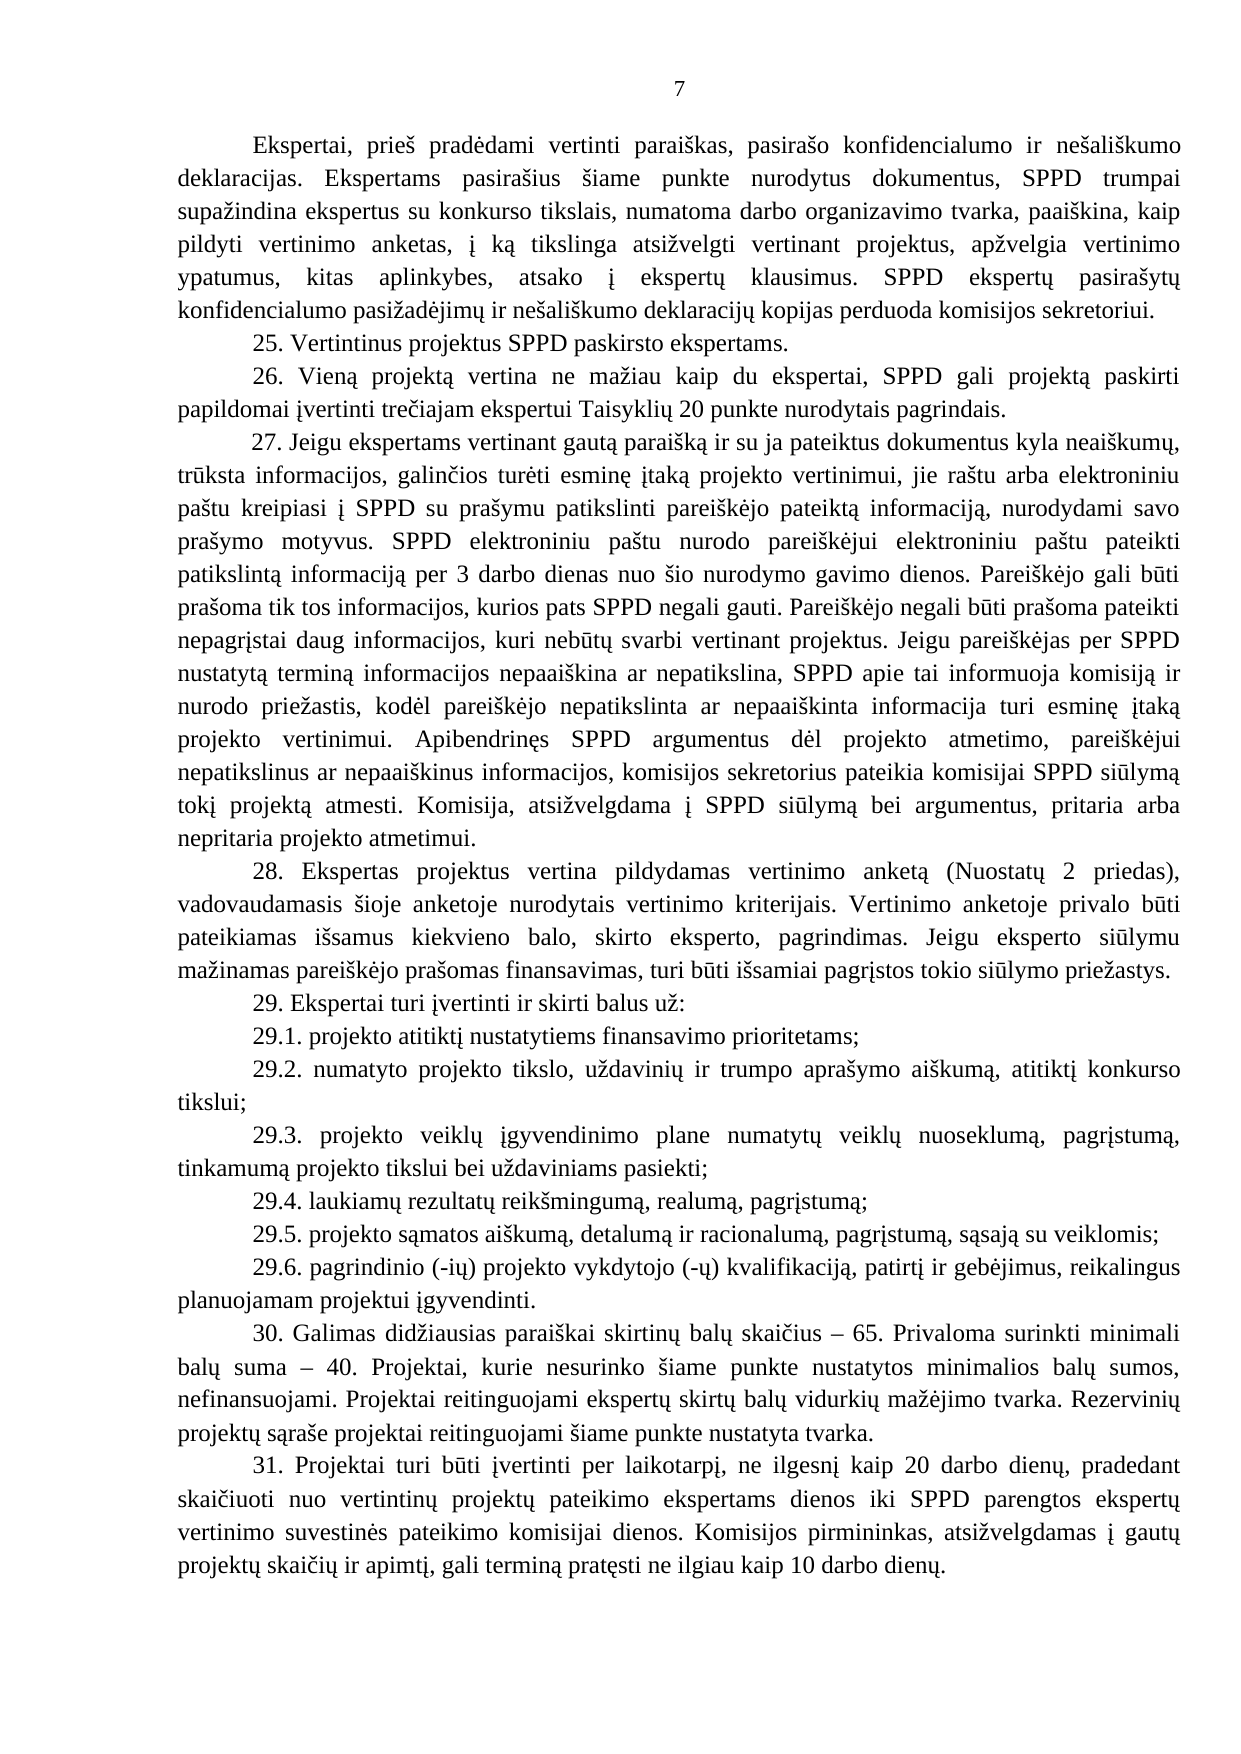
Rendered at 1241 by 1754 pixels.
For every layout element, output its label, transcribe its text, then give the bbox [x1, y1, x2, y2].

text 27. Jeigu ekspertams vertinant gautą paraišką ir su ja pateiktus dokumentus kyla neaiškumų, trūksta informacijos, galinčios turėti esminę įtaką projekto vertinimui, jie raštu arba elektroniniu paštu kreipiasi į SPPD su prašymu patikslinti pareiškėjo pateiktą informaciją, nurodydami savo prašymo motyvus. SPPD elektroniniu paštu nurodo pareiškėjui elektroniniu paštu pateikti patikslintą informaciją per 3 darbo dienas nuo šio nurodymo gavimo dienos. Pareiškėjo gali būti prašoma tik tos informacijos, kurios pats SPPD negali gauti. Pareiškėjo negali būti prašoma pateikti nepagrįstai daug informacijos, kuri nebūtų svarbi vertinant projektus. Jeigu pareiškėjas per SPPD nustatytą terminą informacijos nepaaiškina ar nepatikslina, SPPD apie tai informuoja komisiją ir nurodo priežastis, kodėl pareiškėjo nepatikslinta ar nepaaiškinta informacija turi esminę įtaką projekto vertinimui. Apibendrinęs SPPD argumentus dėl projekto atmetimo, pareiškėjui nepatikslinus ar nepaaiškinus informacijos, komisijos sekretorius pateikia komisijai SPPD siūlymą tokį projektą atmesti. Komisija, atsižvelgdama į SPPD siūlymą bei argumentus, pritaria arba nepritaria projekto atmetimui. [177, 427, 1181, 852]
text 25. Vertintinus projektus SPPD paskirsto ekspertams. [177, 328, 1181, 357]
text 31. Projektai turi būti įvertinti per laikotarpį, ne ilgesnį kaip 20 darbo dienų, pradedant skaičiuoti nuo vertintinų projektų pateikimo ekspertams dienos iki SPPD parengtos ekspertų vertinimo suvestinės pateikimo komisijai dienos. Komisijos pirmininkas, atsižvelgdamas į gautų projektų skaičių ir apimtį, gali terminą pratęsti ne ilgiau kaip 10 darbo dienų. [177, 1451, 1181, 1578]
text 30. Galimas didžiausias paraiškai skirtinų balų skaičius – 65. Privaloma surinkti minimali balų suma – 40. Projektai, kurie nesurinko šiame punkte nustatytos minimalios balų sumos, nefinansuojami. Projektai reitinguojami ekspertų skirtų balų vidurkių mažėjimo tvarka. Rezervinių projektų sąraše projektai reitinguojami šiame punkte nustatyta tvarka. [177, 1318, 1181, 1446]
text 26. Vieną projektą vertina ne mažiau kaip du ekspertai, SPPD gali projektą paskirti papildomai įvertinti trečiajam ekspertui Taisyklių 20 punkte nurodytais pagrindais. [177, 361, 1181, 423]
text 28. Ekspertas projektus vertina pildydamas vertinimo anketą (Nuostatų 2 priedas), vadovaudamasis šioje anketoje nurodytais vertinimo kriterijais. Vertinimo anketoje privalo būti pateikiamas išsamus kiekvieno balo, skirto eksperto, pagrindimas. Jeigu eksperto siūlymu mažinamas pareiškėjo prašomas finansavimas, turi būti išsamiai pagrįstos tokio siūlymo priežastys. [177, 856, 1181, 984]
text 29.4. laukiamų rezultatų reikšmingumą, realumą, pagrįstumą; [177, 1186, 1181, 1215]
text Ekspertai, prieš pradėdami vertinti paraiškas, pasirašo konfidencialumo ir nešališkumo deklaracijas. Ekspertams pasirašius šiame punkte nurodytus dokumentus, SPPD trumpai supažindina ekspertus su konkurso tikslais, numatoma darbo organizavimo tvarka, paaiškina, kaip pildyti vertinimo anketas, į ką tikslinga atsižvelgti vertinant projektus, apžvelgia vertinimo ypatumus, kitas aplinkybes, atsako į ekspertų klausimus. SPPD ekspertų pasirašytų konfidencialumo pasižadėjimų ir nešališkumo deklaracijų kopijas perduoda komisijos sekretoriui. [177, 130, 1181, 324]
text 29. Ekspertai turi įvertinti ir skirti balus už: [177, 988, 1181, 1017]
text 29.6. pagrindinio (-ių) projekto vykdytojo (-ų) kvalifikaciją, patirtį ir gebėjimus, reikalingus planuojamam projektui įgyvendinti. [177, 1252, 1181, 1314]
text 29.5. projekto sąmatos aiškumą, detalumą ir racionalumą, pagrįstumą, sąsają su veiklomis; [177, 1219, 1181, 1248]
text 29.2. numatyto projekto tikslo, uždavinių ir trumpo aprašymo aiškumą, atitiktį konkurso tikslui; [177, 1054, 1181, 1116]
text 29.3. projekto veiklų įgyvendinimo plane numatytų veiklų nuoseklumą, pagrįstumą, tinkamumą projekto tikslui bei uždaviniams pasiekti; [177, 1120, 1181, 1182]
text 29.1. projekto atitiktį nustatytiems finansavimo prioritetams; [177, 1021, 1181, 1050]
